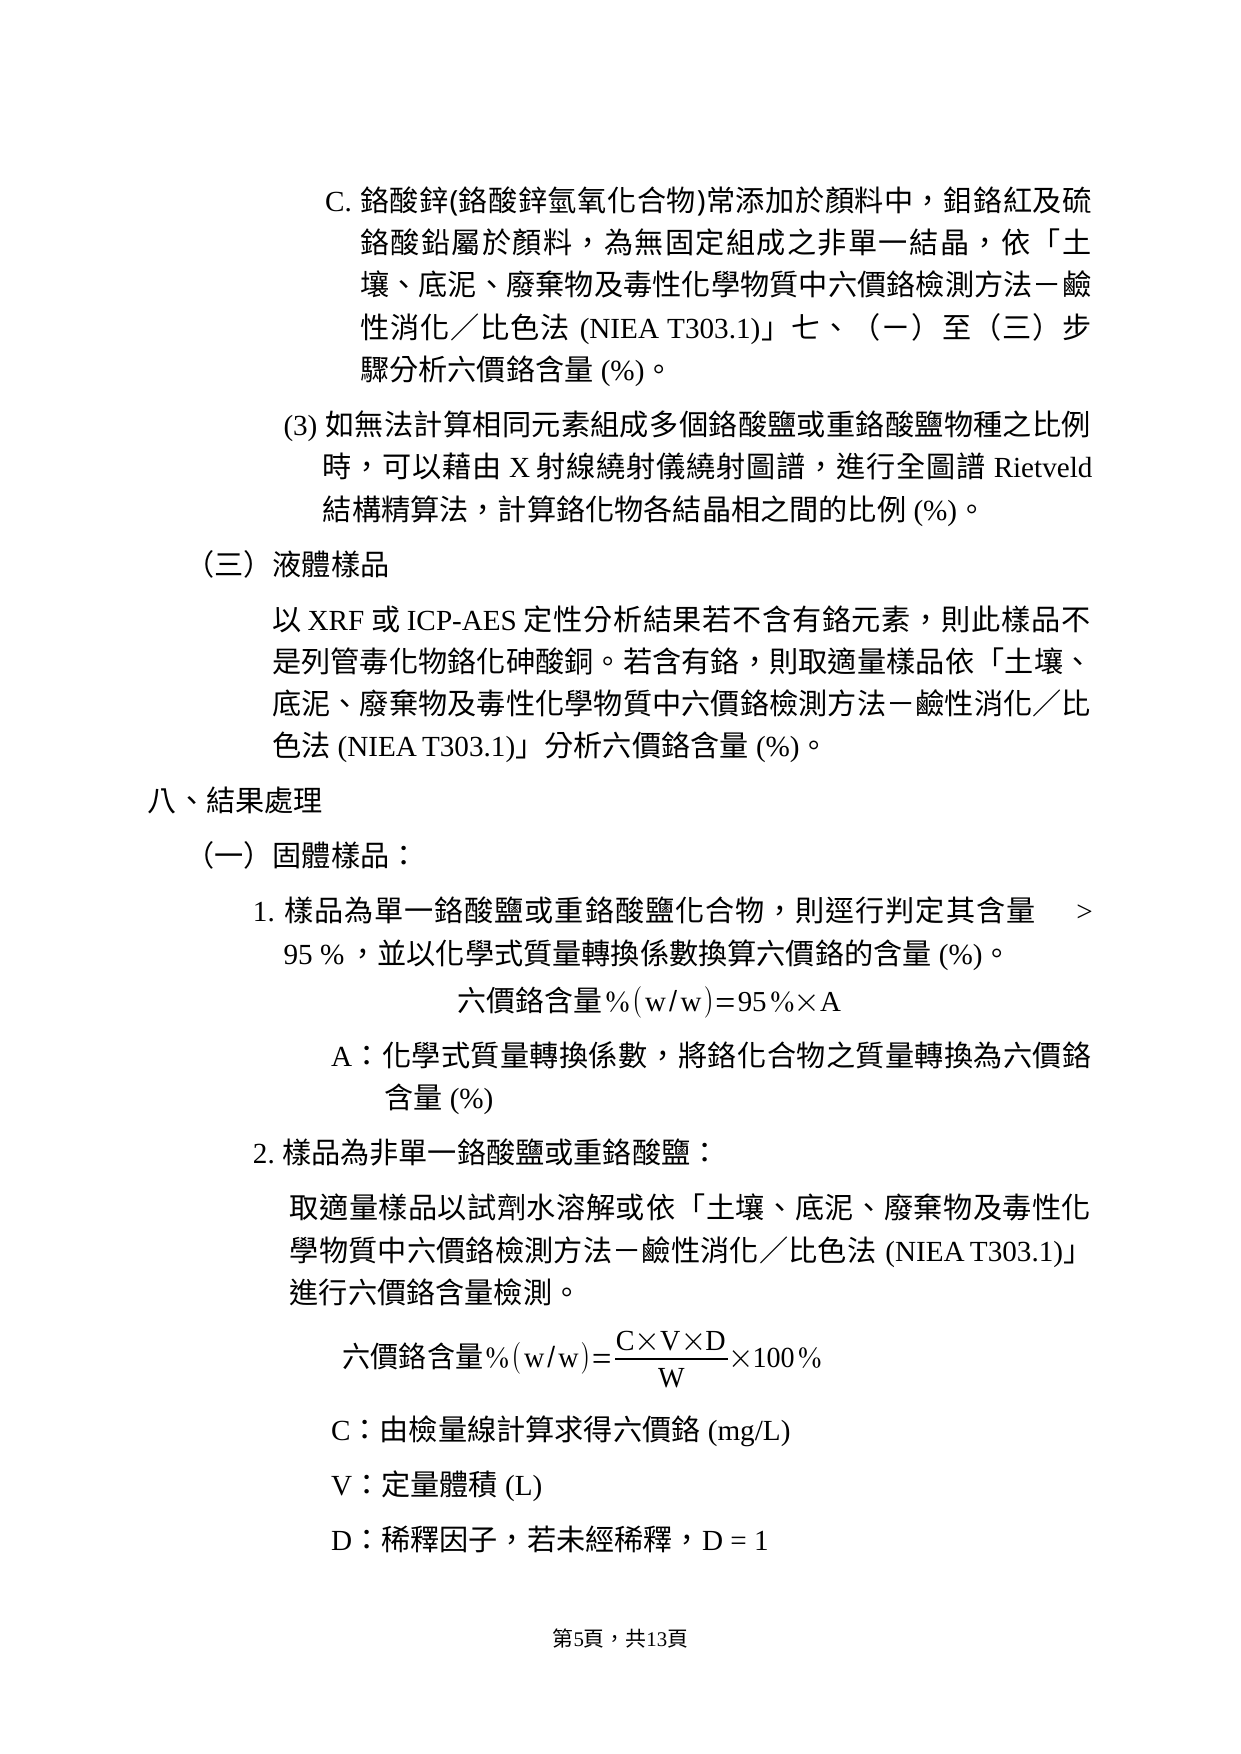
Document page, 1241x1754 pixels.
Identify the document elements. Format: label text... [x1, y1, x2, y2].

text 八、結果處理 [148, 778, 1092, 820]
text C. 鉻酸鋅(鉻酸鋅氫氧化合物)常添加於顏料中，鉬鉻紅及硫鉻酸鉛屬於顏料，為無固定組成之非單一結晶，依「土壤、底泥、廢棄物及毒性化學物質中六價鉻檢測方法－鹼性消化／比色法 (NIEA T303.1)」七、（ㄧ）至（三）步驟分析六價鉻含量 (%)。 [325, 177, 1092, 389]
text 1. 樣品為單一鉻酸鹽或重鉻酸鹽化合物，則逕行判定其含量 > 95 %，並以化學式質量轉換係數換算六價鉻的含量 (%)。 [253, 888, 1092, 973]
text 以XRF或ICP-AES定性分析結果若不含有鉻元素，則此樣品不是列管毒化物鉻化砷酸銅。若含有鉻，則取適量樣品依「土壤、底泥、廢棄物及毒性化學物質中六價鉻檢測方法－鹼性消化／比色法 (NIEA T303.1)」分析六價鉻含量 (%)。 [272, 596, 1092, 765]
text V：定量體積 (L) [331, 1461, 1092, 1504]
text A：化學式質量轉換係數，將鉻化合物之質量轉換為六價鉻含量 (%) [331, 1033, 1092, 1117]
text 2. 樣品為非單一鉻酸鹽或重鉻酸鹽： [253, 1130, 1092, 1172]
list 液體樣品 [272, 541, 1092, 583]
text 取適量樣品以試劑水溶解或依「土壤、底泥、廢棄物及毒性化學物質中六價鉻檢測方法－鹼性消化／比色法 (NIEA T303.1)」進行六價鉻含量檢測。 [289, 1185, 1092, 1312]
list 固體樣品： [272, 833, 1092, 875]
text D：稀釋因子，若未經稀釋，D = 1 [331, 1516, 1092, 1559]
text (3) 如無法計算相同元素組成多個鉻酸鹽或重鉻酸鹽物種之比例時，可以藉由X射線繞射儀繞射圖譜，進行全圖譜Rietveld 結構精算法，計算鉻化物各結晶相之間的比例 (%)。 [283, 401, 1092, 528]
text C：由檢量線計算求得六價鉻 (mg/L) [331, 1406, 1092, 1449]
